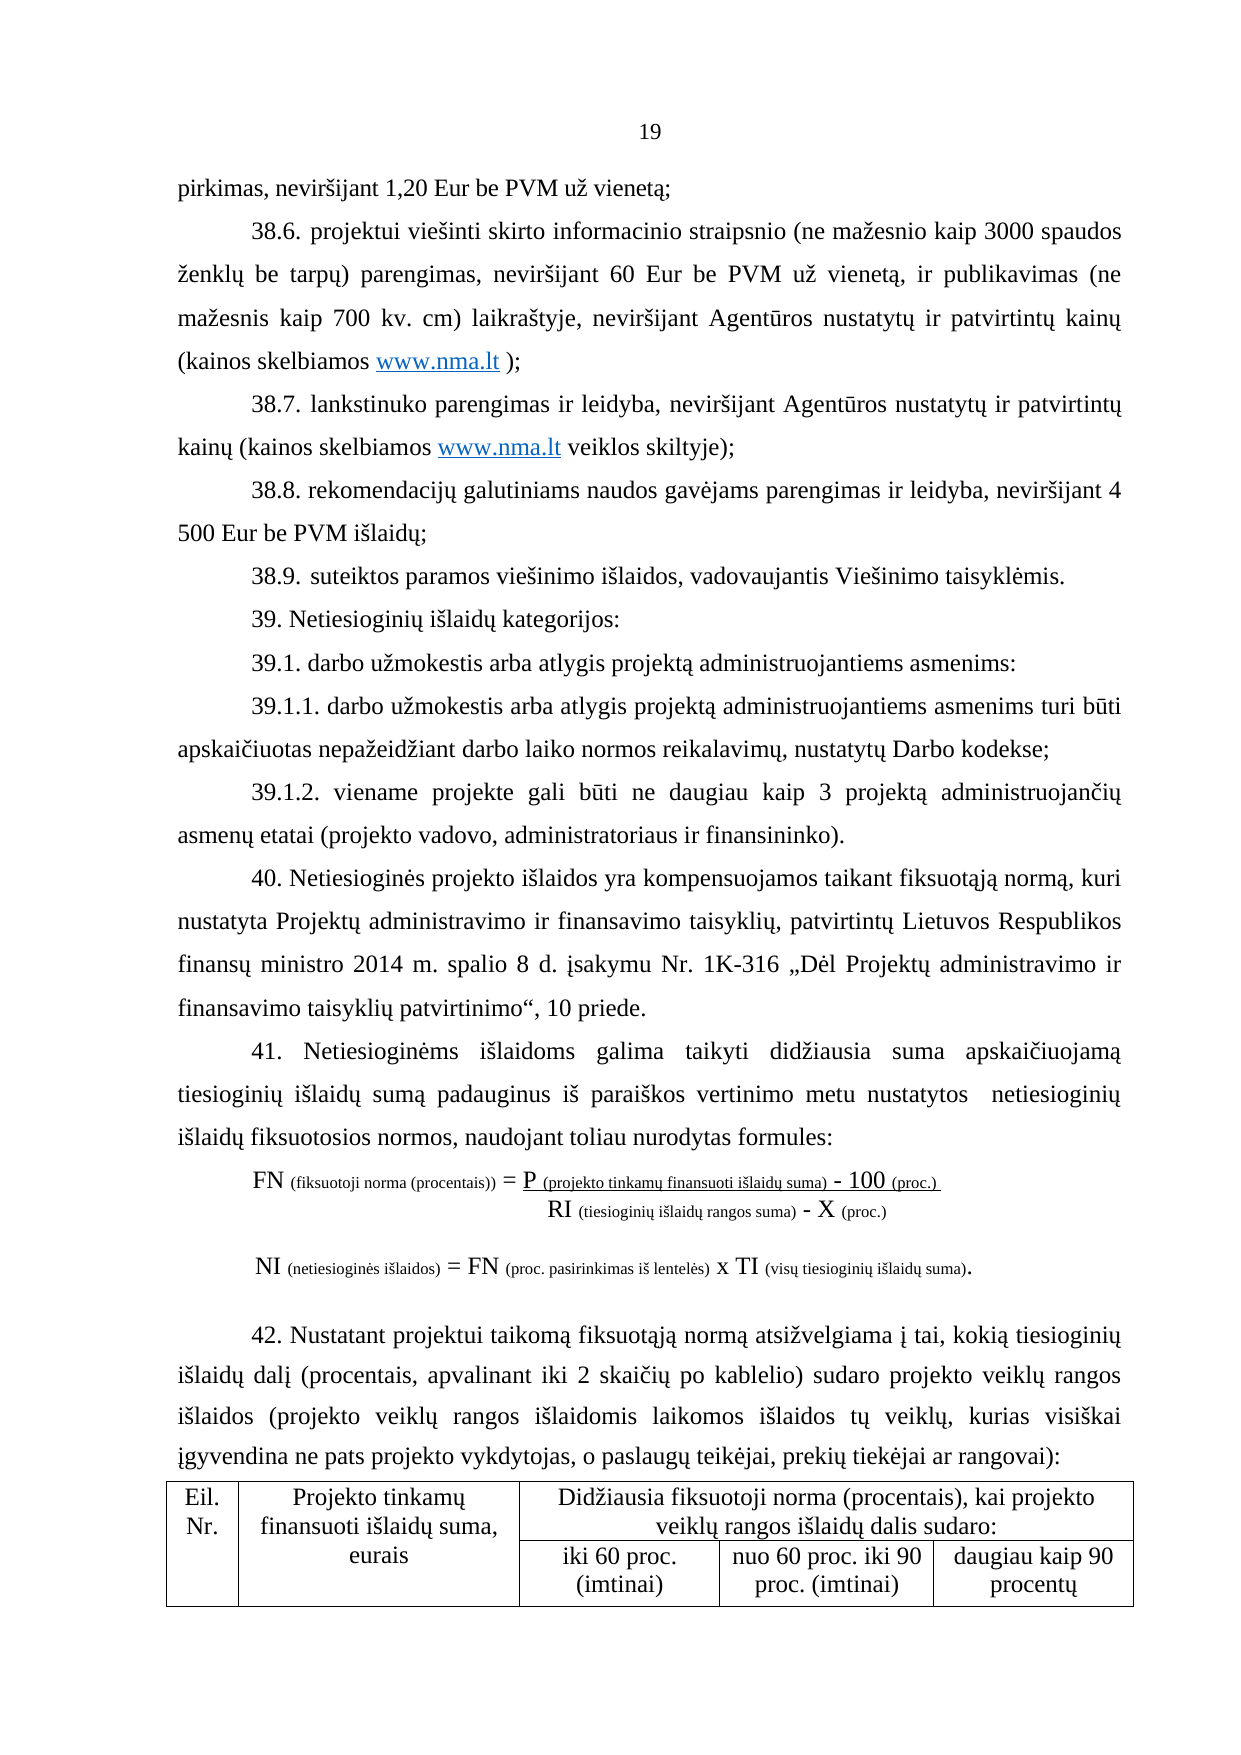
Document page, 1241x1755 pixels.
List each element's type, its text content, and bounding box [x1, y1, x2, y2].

text NI (netiesioginės išlaidos) = FN (proc. pasirinkimas iš lentelės) x TI (visų tiesioginių išlaidų suma). [177, 1251, 1122, 1280]
table_cell nuo 60 proc. iki 90 proc. (imtinai) [720, 1541, 933, 1606]
text 42. Nustatant projektui taikomą fiksuotąją normą atsižvelgiama į tai, kokią tiesioginių išlaidų dalį (procentais, apvalinant iki 2 skaičių po kablelio) sudaro projekto veiklų rangos išlaidos (projekto veiklų rangos išlaidomis laikomos išlaidos tų veiklų, kurias visiškai įgyvendina ne pats projekto vykdytojas, o paslaugų teikėjai, prekių tiekėjai ar rangovai): [177, 1320, 1122, 1470]
text 38.9. suteiktos paramos viešinimo išlaidos, vadovaujantis Viešinimo taisyklėmis. [177, 561, 1122, 590]
text RI (tiesioginių išlaidų rangos suma) - X (proc.) [177, 1194, 1122, 1223]
table_header Eil. Nr. [167, 1482, 238, 1606]
text 39.1. darbo užmokestis arba atlygis projektą administruojantiems asmenims: [177, 648, 1122, 676]
table_header Didžiausia fiksuotoji norma (procentais), kai projekto veiklų rangos išlaidų dalis sudaro: [520, 1482, 1133, 1540]
text 39.1.2. viename projekte gali būti ne daugiau kaip 3 projektą administruojančių asmenų etatai (projekto vadovo, administratoriaus ir finansininko). [177, 777, 1122, 849]
text pirkimas, neviršijant 1,20 Eur be PVM už vienetą; [177, 173, 1122, 202]
table_cell iki 60 proc. (imtinai) [520, 1541, 719, 1606]
table_header Projekto tinkamų finansuoti išlaidų suma, eurais [239, 1482, 519, 1606]
text 41. Netiesioginėms išlaidoms galima taikyti didžiausia suma apskaičiuojamą tiesioginių išlaidų sumą padauginus iš paraiškos vertinimo metu nustatytos netiesioginių išlaidų fiksuotosios normos, naudojant toliau nurodytas formules: [177, 1036, 1122, 1151]
text 38.7. lankstinuko parengimas ir leidyba, neviršijant Agentūros nustatytų ir patvirtintų kainų (kainos skelbiamos www.nma.lt veiklos skiltyje); [177, 389, 1122, 461]
text 39. Netiesioginių išlaidų kategorijos: [177, 604, 1122, 633]
text FN (fiksuotoji norma (procentais)) = P (projekto tinkamų finansuoti išlaidų suma) - 100 (proc.) [177, 1165, 1122, 1194]
text 38.6. projektui viešinti skirto informacinio straipsnio (ne mažesnio kaip 3000 spaudos ženklų be tarpų) parengimas, neviršijant 60 Eur be PVM už vienetą, ir publikavimas (ne mažesnis kaip 700 kv. cm) laikraštyje, neviršijant Agentūros nustatytų ir patvirtintų kainų (kainos skelbiamos www.nma.lt ); [177, 216, 1122, 374]
text 40. Netiesioginės projekto išlaidos yra kompensuojamos taikant fiksuotąją normą, kuri nustatyta Projektų administravimo ir finansavimo taisyklių, patvirtintų Lietuvos Respublikos finansų ministro 2014 m. spalio 8 d. įsakymu Nr. 1K-316 „Dėl Projektų administravimo ir finansavimo taisyklių patvirtinimo“, 10 priede. [177, 863, 1122, 1021]
table_cell daugiau kaip 90 procentų [934, 1541, 1133, 1606]
text 38.8. rekomendacijų galutiniams naudos gavėjams parengimas ir leidyba, neviršijant 4 500 Eur be PVM išlaidų; [177, 475, 1122, 547]
text 39.1.1. darbo užmokestis arba atlygis projektą administruojantiems asmenims turi būti apskaičiuotas nepažeidžiant darbo laiko normos reikalavimų, nustatytų Darbo kodekse; [177, 691, 1122, 763]
